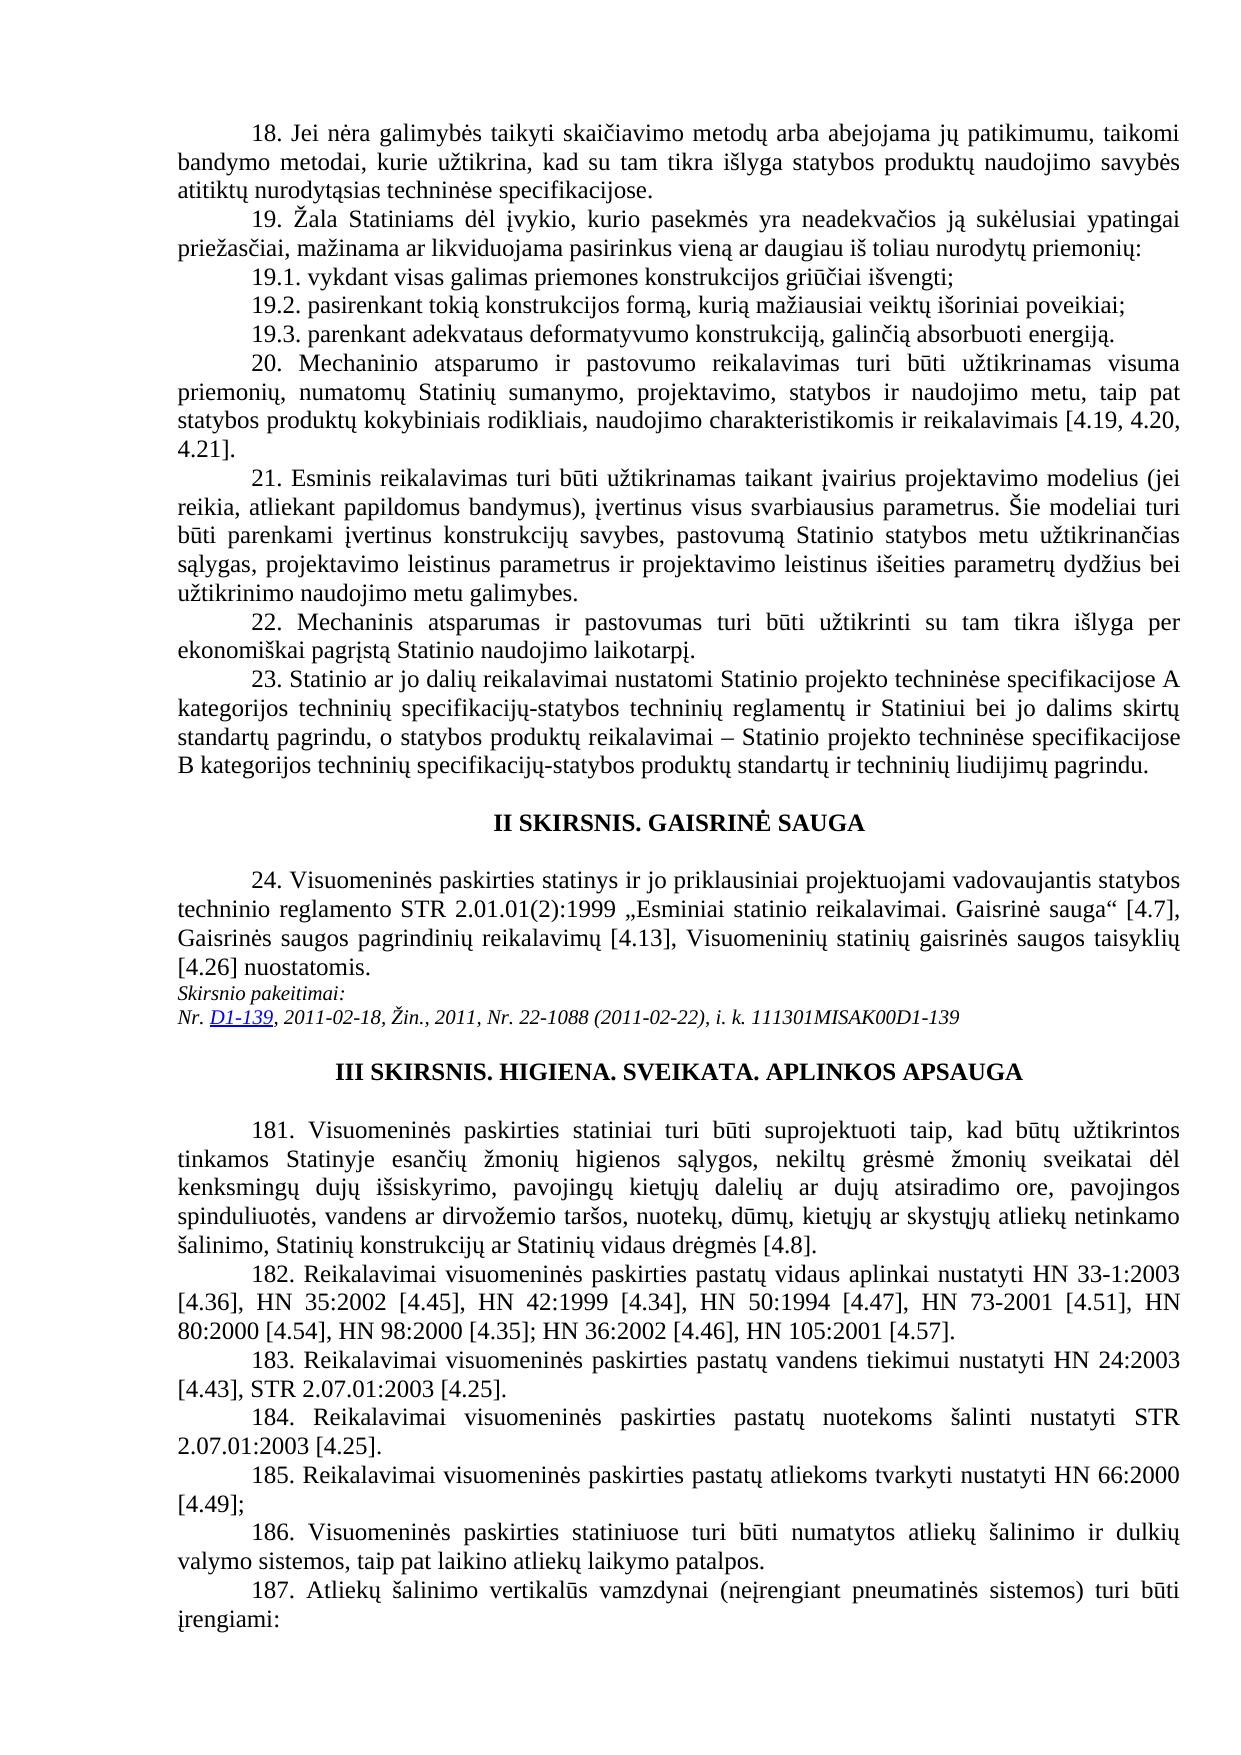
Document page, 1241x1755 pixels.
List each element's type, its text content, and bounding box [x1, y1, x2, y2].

text 181. Visuomeninės paskirties statiniai turi būti suprojektuoti taip, kad būtų užtikrintos tinkamos Statinyje esančių žmonių higienos sąlygos, nekiltų grėsmė žmonių sveikatai dėl kenksmingų dujų išsiskyrimo, pavojingų kietųjų dalelių ar dujų atsiradimo ore, pavojingos spinduliuotės, vandens ar dirvožemio taršos, nuotekų, dūmų, kietųjų ar skystųjų atliekų netinkamo šalinimo, Statinių konstrukcijų ar Statinių vidaus drėgmės [4.8]. [177, 1115, 1181, 1259]
text III SKIRSNIS. HIGIENA. SVEIKATA. APLINKOS APSAUGA [177, 1057, 1181, 1086]
text 21. Esminis reikalavimas turi būti užtikrinamas taikant įvairius projektavimo modelius (jei reikia, atliekant papildomus bandymus), įvertinus visus svarbiausius parametrus. Šie modeliai turi būti parenkami įvertinus konstrukcijų savybes, pastovumą Statinio statybos metu užtikrinančias sąlygas, projektavimo leistinus parametrus ir projektavimo leistinus išeities parametrų dydžius bei užtikrinimo naudojimo metu galimybes. [177, 463, 1181, 607]
text 19.1. vykdant visas galimas priemones konstrukcijos griūčiai išvengti; [177, 262, 1181, 291]
text 19.2. pasirenkant tokią konstrukcijos formą, kurią mažiausiai veiktų išoriniai poveikiai; [177, 291, 1181, 319]
text 187. Atliekų šalinimo vertikalūs vamzdynai (neįrengiant pneumatinės sistemos) turi būti įrengiami: [177, 1575, 1181, 1632]
text 18. Jei nėra galimybės taikyti skaičiavimo metodų arba abejojama jų patikimumu, taikomi bandymo metodai, kurie užtikrina, kad su tam tikra išlyga statybos produktų naudojimo savybės atitiktų nurodytąsias techninėse specifikacijose. [177, 118, 1181, 204]
text 182. Reikalavimai visuomeninės paskirties pastatų vidaus aplinkai nustatyti HN 33-1:2003 [4.36], HN 35:2002 [4.45], HN 42:1999 [4.34], HN 50:1994 [4.47], HN 73-2001 [4.51], HN 80:2000 [4.54], HN 98:2000 [4.35]; HN 36:2002 [4.46], HN 105:2001 [4.57]. [177, 1259, 1181, 1345]
text 19. Žala Statiniams dėl įvykio, kurio pasekmės yra neadekvačios ją sukėlusiai ypatingai priežasčiai, mažinama ar likviduojama pasirinkus vieną ar daugiau iš toliau nurodytų priemonių: [177, 204, 1181, 262]
text 20. Mechaninio atsparumo ir pastovumo reikalavimas turi būti užtikrinamas visuma priemonių, numatomų Statinių sumanymo, projektavimo, statybos ir naudojimo metu, taip pat statybos produktų kokybiniais rodikliais, naudojimo charakteristikomis ir reikalavimais [4.19, 4.20, 4.21]. [177, 348, 1181, 463]
text 22. Mechaninis atsparumas ir pastovumas turi būti užtikrinti su tam tikra išlyga per ekonomiškai pagrįstą Statinio naudojimo laikotarpį. [177, 607, 1181, 664]
text Nr. D1-139, 2011-02-18, Žin., 2011, Nr. 22-1088 (2011-02-22), i. k. 111301MISAK00D1-139 [177, 1005, 1181, 1029]
text 183. Reikalavimai visuomeninės paskirties pastatų vandens tiekimui nustatyti HN 24:2003 [4.43], STR 2.07.01:2003 [4.25]. [177, 1345, 1181, 1402]
text 186. Visuomeninės paskirties statiniuose turi būti numatytos atliekų šalinimo ir dulkių valymo sistemos, taip pat laikino atliekų laikymo patalpos. [177, 1517, 1181, 1575]
text II SKIRSNIS. GAISRINĖ SAUGA [177, 808, 1181, 837]
text 184. Reikalavimai visuomeninės paskirties pastatų nuotekoms šalinti nustatyti STR 2.07.01:2003 [4.25]. [177, 1402, 1181, 1460]
text 19.3. parenkant adekvataus deformatyvumo konstrukciją, galinčią absorbuoti energiją. [177, 319, 1181, 348]
text Skirsnio pakeitimai: [177, 981, 1181, 1005]
text 24. Visuomeninės paskirties statinys ir jo priklausiniai projektuojami vadovaujantis statybos techninio reglamento STR 2.01.01(2):1999 „Esminiai statinio reikalavimai. Gaisrinė sauga“ [4.7], Gaisrinės saugos pagrindinių reikalavimų [4.13], Visuomeninių statinių gaisrinės saugos taisyklių [4.26] nuostatomis. [177, 866, 1181, 981]
text 185. Reikalavimai visuomeninės paskirties pastatų atliekoms tvarkyti nustatyti HN 66:2000 [4.49]; [177, 1460, 1181, 1517]
text 23. Statinio ar jo dalių reikalavimai nustatomi Statinio projekto techninėse specifikacijose A kategorijos techninių specifikacijų-statybos techninių reglamentų ir Statiniui bei jo dalims skirtų standartų pagrindu, o statybos produktų reikalavimai – Statinio projekto techninėse specifikacijose B kategorijos techninių specifikacijų-statybos produktų standartų ir techninių liudijimų pagrindu. [177, 664, 1181, 779]
